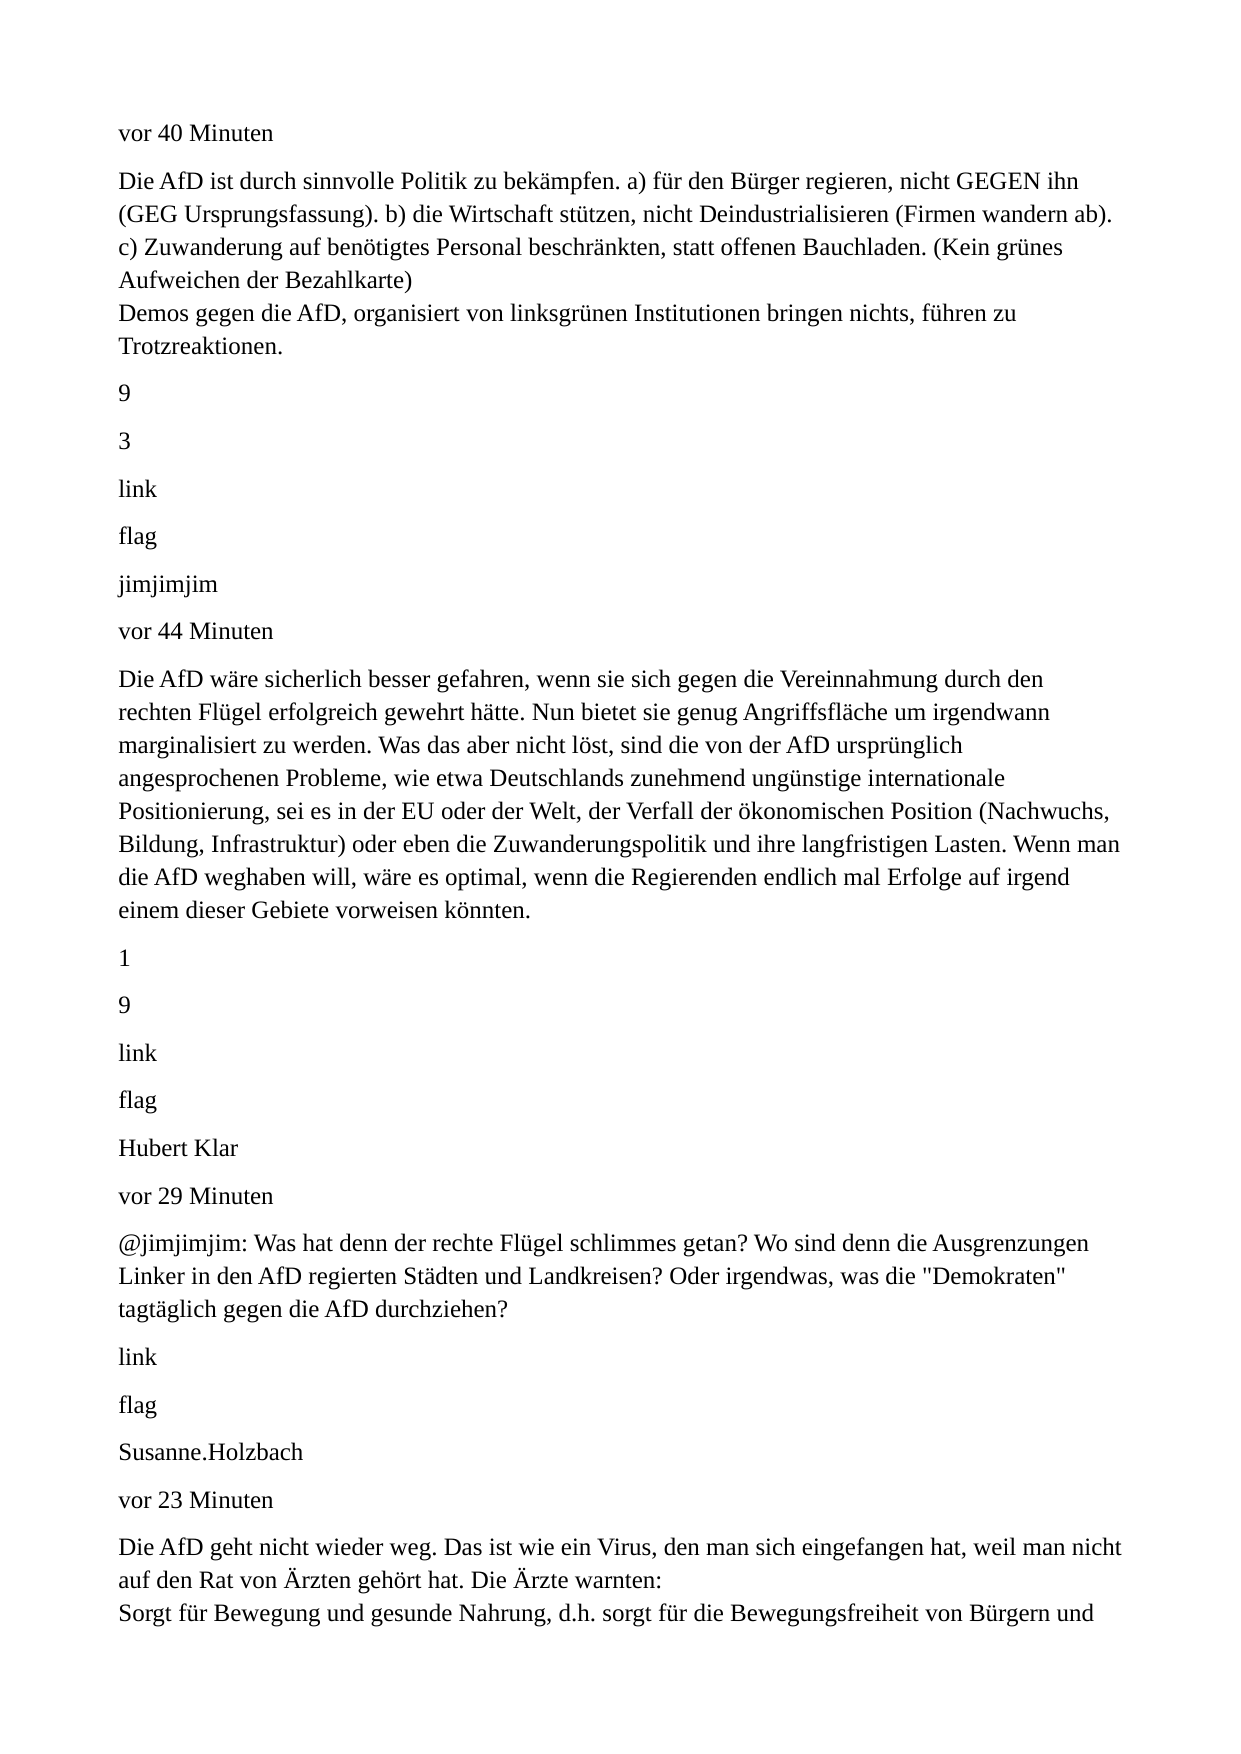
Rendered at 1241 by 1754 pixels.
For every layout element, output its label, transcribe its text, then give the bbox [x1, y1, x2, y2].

text flag [118, 1390, 1122, 1418]
text link [118, 474, 1122, 502]
text Die AfD geht nicht wieder weg. Das ist wie ein Virus, den man sich eingefangen hat, weil man nicht auf den Rat von Ärzten gehört hat. Die Ärzte warnten: Sorgt für Bewegung und gesunde Nahrung, d.h. sorgt für die Bewegungsfreiheit von Bürgern und [118, 1532, 1122, 1627]
text 1 [118, 943, 1122, 972]
text Die AfD wäre sicherlich besser gefahren, wenn sie sich gegen die Vereinnahmung durch den rechten Flügel erfolgreich gewehrt hätte. Nun bietet sie genug Angriffsfläche um irgendwann marginalisiert zu werden. Was das aber nicht löst, sind die von der AfD ursprünglich angesprochenen Probleme, wie etwa Deutschlands zunehmend ungünstige internationale Positionierung, sei es in der EU oder der Welt, der Verfall der ökonomischen Position (Nachwuchs, Bildung, Infrastruktur) oder eben die Zuwanderungspolitik und ihre langfristigen Lasten. Wenn man die AfD weghaben will, wäre es optimal, wenn die Regierenden endlich mal Erfolge auf irgend einem dieser Gebiete vorweisen könnten. [118, 664, 1122, 924]
text Hubert Klar [118, 1133, 1122, 1162]
text jimjimjim [118, 569, 1122, 598]
text vor 23 Minuten [118, 1485, 1122, 1514]
text vor 40 Minuten [118, 118, 1122, 147]
text flag [118, 521, 1122, 550]
text vor 29 Minuten [118, 1181, 1122, 1209]
text flag [118, 1086, 1122, 1114]
text Die AfD ist durch sinnvolle Politik zu bekämpfen. a) für den Bürger regieren, nicht GEGEN ihn (GEG Ursprungsfassung). b) die Wirtschaft stützen, nicht Deindustrialisieren (Firmen wandern ab). c) Zuwanderung auf benötigtes Personal beschränkten, statt offenen Bauchladen. (Kein grünes Aufweichen der Bezahlkarte) Demos gegen die AfD, organisiert von linksgrünen Institutionen bringen nichts, führen zu Trotzreaktionen. [118, 166, 1122, 359]
text 9 [118, 990, 1122, 1019]
text @jimjimjim: Was hat denn der rechte Flügel schlimmes getan? Wo sind denn die Ausgrenzungen Linker in den AfD regierten Städten und Landkreisen? Oder irgendwas, was die "Demokraten" tagtäglich gegen die AfD durchziehen? [118, 1228, 1122, 1323]
text 9 [118, 378, 1122, 407]
text vor 44 Minuten [118, 616, 1122, 645]
text link [118, 1342, 1122, 1371]
text link [118, 1038, 1122, 1067]
text Susanne.Holzbach [118, 1437, 1122, 1466]
text 3 [118, 426, 1122, 455]
